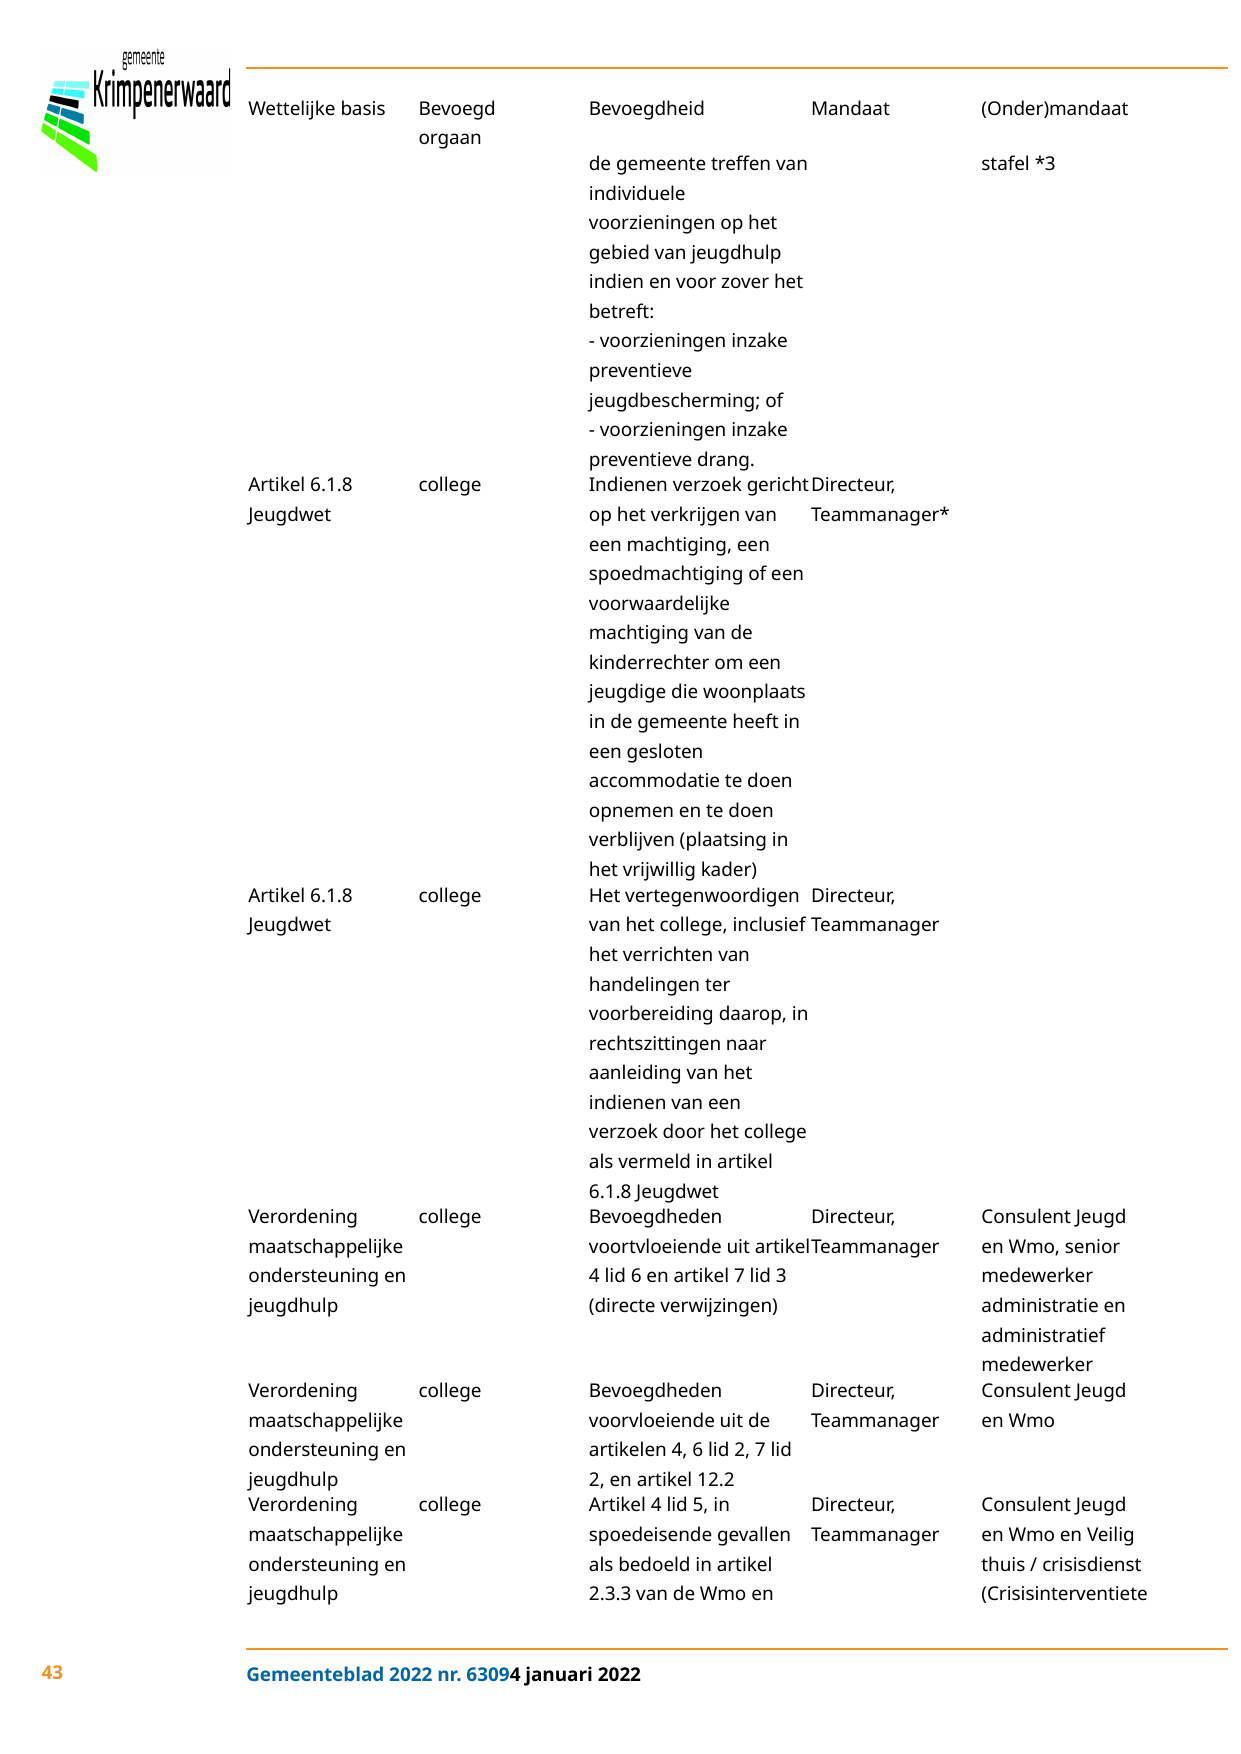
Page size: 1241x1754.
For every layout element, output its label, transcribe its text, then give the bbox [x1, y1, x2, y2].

table_cell Directeur, Teammanager* [811, 472, 981, 882]
table_cell Verordening maatschappelijke ondersteuning en jeugdhulp [248, 1377, 418, 1492]
table_header Bevoegd orgaan [418, 95, 589, 150]
table_cell college [418, 1492, 589, 1606]
table_cell Directeur, Teammanager [811, 1377, 981, 1492]
table_cell college [418, 1377, 589, 1492]
table_cell de gemeente treffen van individuele voorzieningen op het gebied van jeugdhulp indien en voor zover het betreft: - voorzieningen inzake preventieve jeugdbescherming; of - voorzieningen inzake preventieve drang. [589, 150, 811, 472]
table_cell college [418, 1204, 589, 1377]
table_cell Indienen verzoek gericht op het verkrijgen van een machtiging, een spoedmachtiging of een voorwaardelijke machtiging van de kinderrechter om een jeugdige die woonplaats in de gemeente heeft in een gesloten accommodatie te doen opnemen en te doen verblijven (plaatsing in het vrijwillig kader) [589, 472, 811, 882]
table_header Wettelijke basis [248, 95, 418, 150]
table_cell Directeur, Teammanager [811, 882, 981, 1203]
table_header Bevoegdheid [589, 95, 811, 150]
table_cell Bevoegdheden voorvloeiende uit de artikelen 4, 6 lid 2, 7 lid 2, en artikel 12.2 [589, 1377, 811, 1492]
table_cell Directeur, Teammanager [811, 1204, 981, 1377]
table_header Mandaat [811, 95, 981, 150]
table_cell Artikel 6.1.8 Jeugdwet [248, 882, 418, 1203]
table_cell Consulent Jeugd en Wmo en Veilig thuis / crisisdienst (Crisisinterventiete [981, 1492, 1152, 1606]
picture [41, 47, 231, 172]
table_cell [418, 150, 589, 472]
table_cell Directeur, Teammanager [811, 1492, 981, 1606]
table_cell Artikel 6.1.8 Jeugdwet [248, 472, 418, 882]
table_cell stafel *3 [981, 150, 1152, 472]
table_cell Verordening maatschappelijke ondersteuning en jeugdhulp [248, 1204, 418, 1377]
table_cell college [418, 472, 589, 882]
table_cell [811, 150, 981, 472]
table_cell [981, 882, 1152, 1203]
table_cell [248, 150, 418, 472]
table_cell Consulent Jeugd en Wmo, senior medewerker administratie en administratief medewerker [981, 1204, 1152, 1377]
table_cell Het vertegenwoordigen van het college, inclusief het verrichten van handelingen ter voorbereiding daarop, in rechtszittingen naar aanleiding van het indienen van een verzoek door het college als vermeld in artikel 6.1.8 Jeugdwet [589, 882, 811, 1203]
table_cell Bevoegdheden voortvloeiende uit artikel 4 lid 6 en artikel 7 lid 3 (directe verwijzingen) [589, 1204, 811, 1377]
table_cell Verordening maatschappelijke ondersteuning en jeugdhulp [248, 1492, 418, 1606]
table_cell college [418, 882, 589, 1203]
table_cell Consulent Jeugd en Wmo [981, 1377, 1152, 1492]
table_header (Onder)mandaat [981, 95, 1152, 150]
table_cell Artikel 4 lid 5, in spoedeisende gevallen als bedoeld in artikel 2.3.3 van de Wmo en [589, 1492, 811, 1606]
table_cell [981, 472, 1152, 882]
